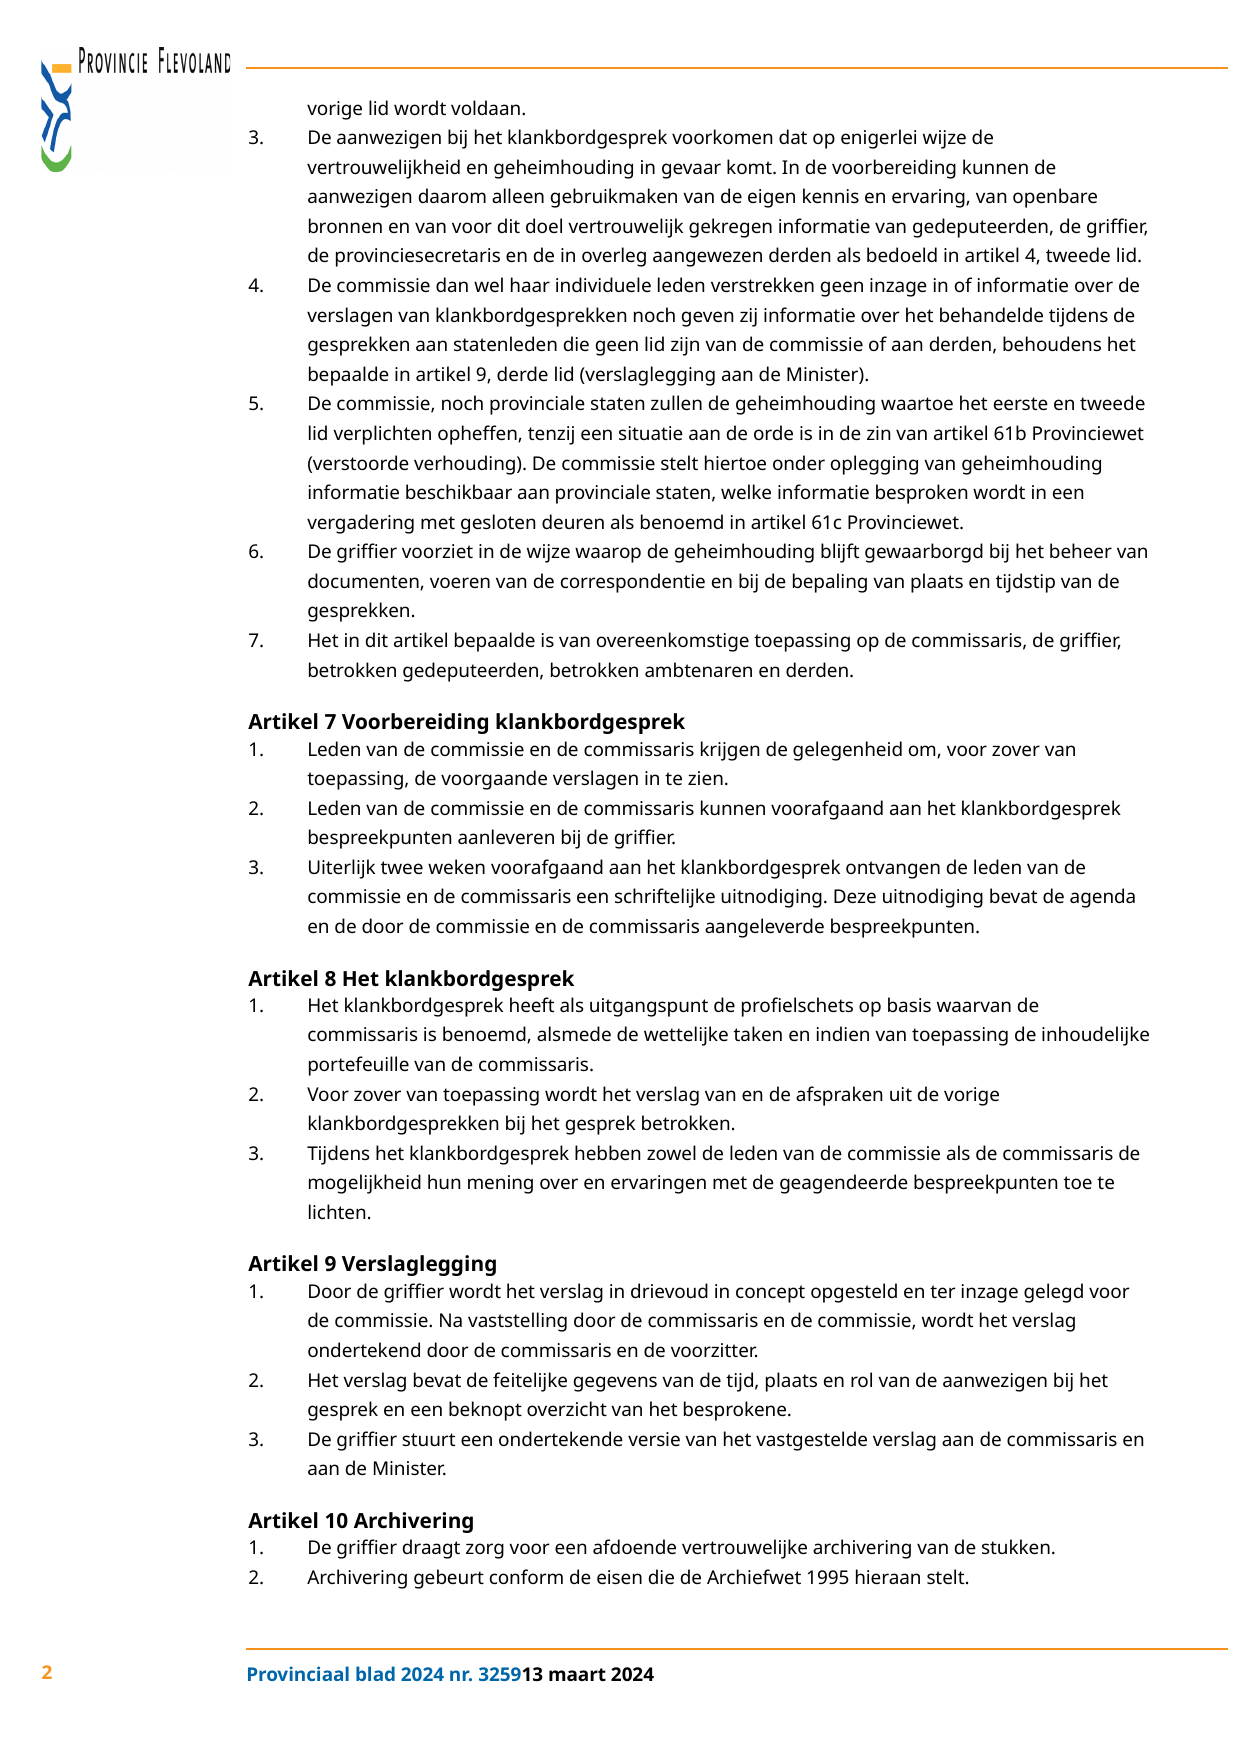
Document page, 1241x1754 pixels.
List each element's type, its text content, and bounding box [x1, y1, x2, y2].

list Leden van de commissie en de commissaris krijgen de gelegenheid om, voor zover van toepassing, de voorgaande verslagen in te zien. [248, 736, 1152, 791]
list Tijdens het klankbordgesprek hebben zowel de leden van de commissie als de commissaris de mogelijkheid hun mening over en ervaringen met de geagendeerde bespreekpunten toe te lichten. [248, 1140, 1152, 1225]
list Het klankbordgesprek heeft als uitgangspunt de profielschets op basis waarvan de commissaris is benoemd, alsmede de wettelijke taken en indien van toepassing de inhoudelijke portefeuille van de commissaris. [248, 992, 1152, 1077]
text Artikel 8 Het klankbordgesprek [248, 964, 1152, 992]
list De commissie dan wel haar individuele leden verstrekken geen inzage in of informatie over de verslagen van klankbordgesprekken noch geven zij informatie over het behandelde tijdens de gesprekken aan statenleden die geen lid zijn van de commissie of aan derden, behoudens het bepaalde in artikel 9, derde lid (verslaglegging aan de Minister). [248, 272, 1152, 387]
list vorige lid wordt voldaan. [248, 95, 1152, 121]
text Artikel 9 Verslaglegging [248, 1249, 1152, 1278]
text Artikel 10 Archivering [248, 1506, 1152, 1534]
list Het in dit artikel bepaalde is van overeenkomstige toepassing op de commissaris, de griffier, betrokken gedeputeerden, betrokken ambtenaren en derden. [248, 627, 1152, 683]
picture [41, 47, 231, 172]
list De griffier draagt zorg voor een afdoende vertrouwelijke archivering van de stukken. [248, 1534, 1152, 1560]
list Leden van de commissie en de commissaris kunnen voorafgaand aan het klankbordgesprek bespreekpunten aanleveren bij de griffier. [248, 795, 1152, 850]
text Artikel 7 Voorbereiding klankbordgesprek [248, 707, 1152, 736]
list Voor zover van toepassing wordt het verslag van en de afspraken uit de vorige klankbordgesprekken bij het gesprek betrokken. [248, 1081, 1152, 1136]
list Uiterlijk twee weken voorafgaand aan het klankbordgesprek ontvangen de leden van de commissie en de commissaris een schriftelijke uitnodiging. Deze uitnodiging bevat de agenda en de door de commissie en de commissaris aangeleverde bespreekpunten. [248, 854, 1152, 939]
list De aanwezigen bij het klankbordgesprek voorkomen dat op enigerlei wijze de vertrouwelijkheid en geheimhouding in gevaar komt. In de voorbereiding kunnen de aanwezigen daarom alleen gebruikmaken van de eigen kennis en ervaring, van openbare bronnen en van voor dit doel vertrouwelijk gekregen informatie van gedeputeerden, de griffier, de provinciesecretaris en de in overleg aangewezen derden als bedoeld in artikel 4, tweede lid. [248, 124, 1152, 268]
list Het verslag bevat de feitelijke gegevens van de tijd, plaats en rol van de aanwezigen bij het gesprek en een beknopt overzicht van het besprokene. [248, 1367, 1152, 1422]
list Archivering gebeurt conform de eisen die de Archiefwet 1995 hieraan stelt. [248, 1564, 1152, 1590]
list De griffier voorziet in de wijze waarop de geheimhouding blijft gewaarborgd bij het beheer van documenten, voeren van de correspondentie en bij de bepaling van plaats en tijdstip van de gesprekken. [248, 538, 1152, 623]
list De griffier stuurt een ondertekende versie van het vastgestelde verslag aan de commissaris en aan de Minister. [248, 1426, 1152, 1481]
list Door de griffier wordt het verslag in drievoud in concept opgesteld en ter inzage gelegd voor de commissie. Na vaststelling door de commissaris en de commissie, wordt het verslag ondertekend door de commissaris en de voorzitter. [248, 1278, 1152, 1363]
list De commissie, noch provinciale staten zullen de geheimhouding waartoe het eerste en tweede lid verplichten opheffen, tenzij een situatie aan de orde is in de zin van artikel 61b Provinciewet (verstoorde verhouding). De commissie stelt hiertoe onder oplegging van geheimhouding informatie beschikbaar aan provinciale staten, welke informatie besproken wordt in een vergadering met gesloten deuren als benoemd in artikel 61c Provinciewet. [248, 391, 1152, 535]
